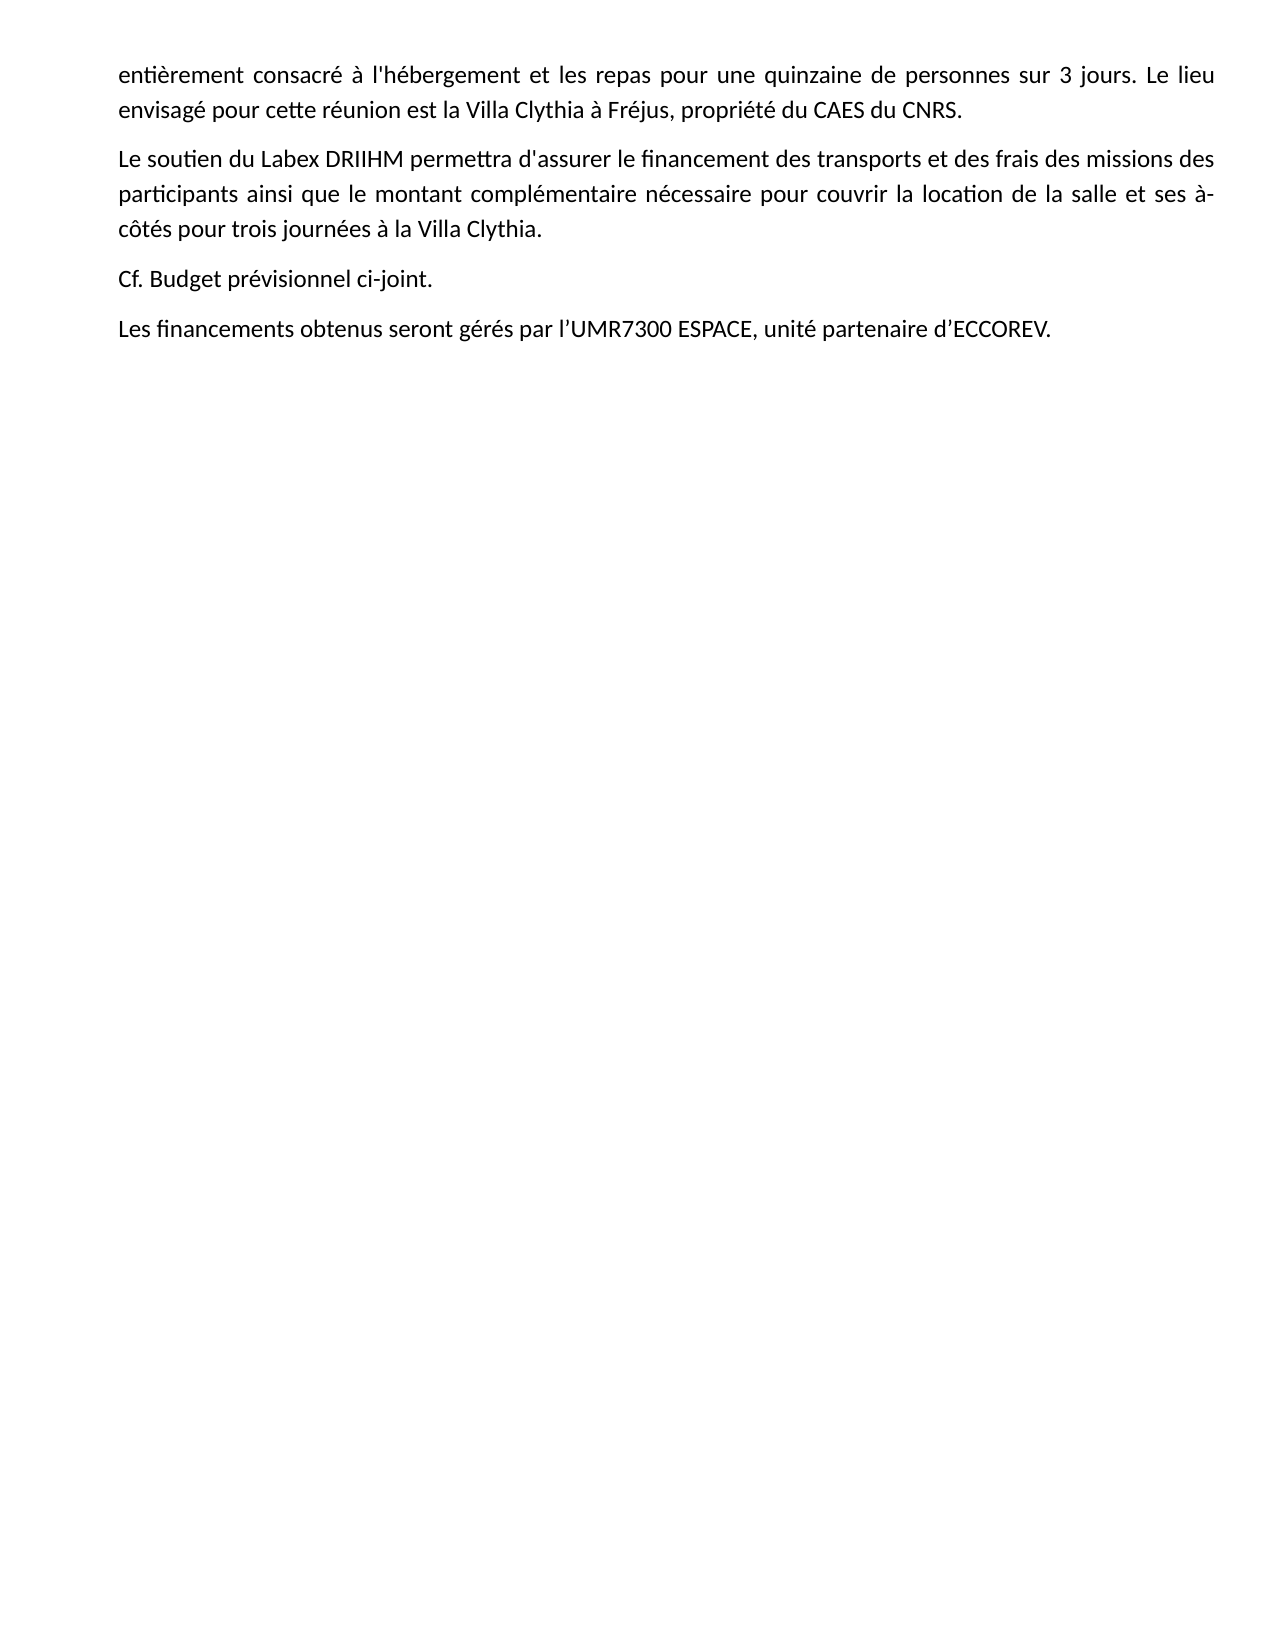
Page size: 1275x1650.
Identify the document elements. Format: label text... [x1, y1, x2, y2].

text entièrement consacré à l'hébergement et les repas pour une quinzaine de personnes sur 3 jours. Le lieu envisagé pour cette réunion est la Villa Clythia à Fréjus, propriété du CAES du CNRS. [118, 59, 1216, 124]
text Les financements obtenus seront gérés par l’UMR7300 ESPACE, unité partenaire d’ECCOREV. [118, 313, 1216, 343]
text Le soutien du Labex DRIIHM permettra d'assurer le financement des transports et des frais des missions des participants ainsi que le montant complémentaire nécessaire pour couvrir la location de la salle et ses à-côtés pour trois journées à la Villa Clythia. [118, 144, 1216, 244]
text Cf. Budget prévisionnel ci-joint. [118, 263, 1216, 294]
